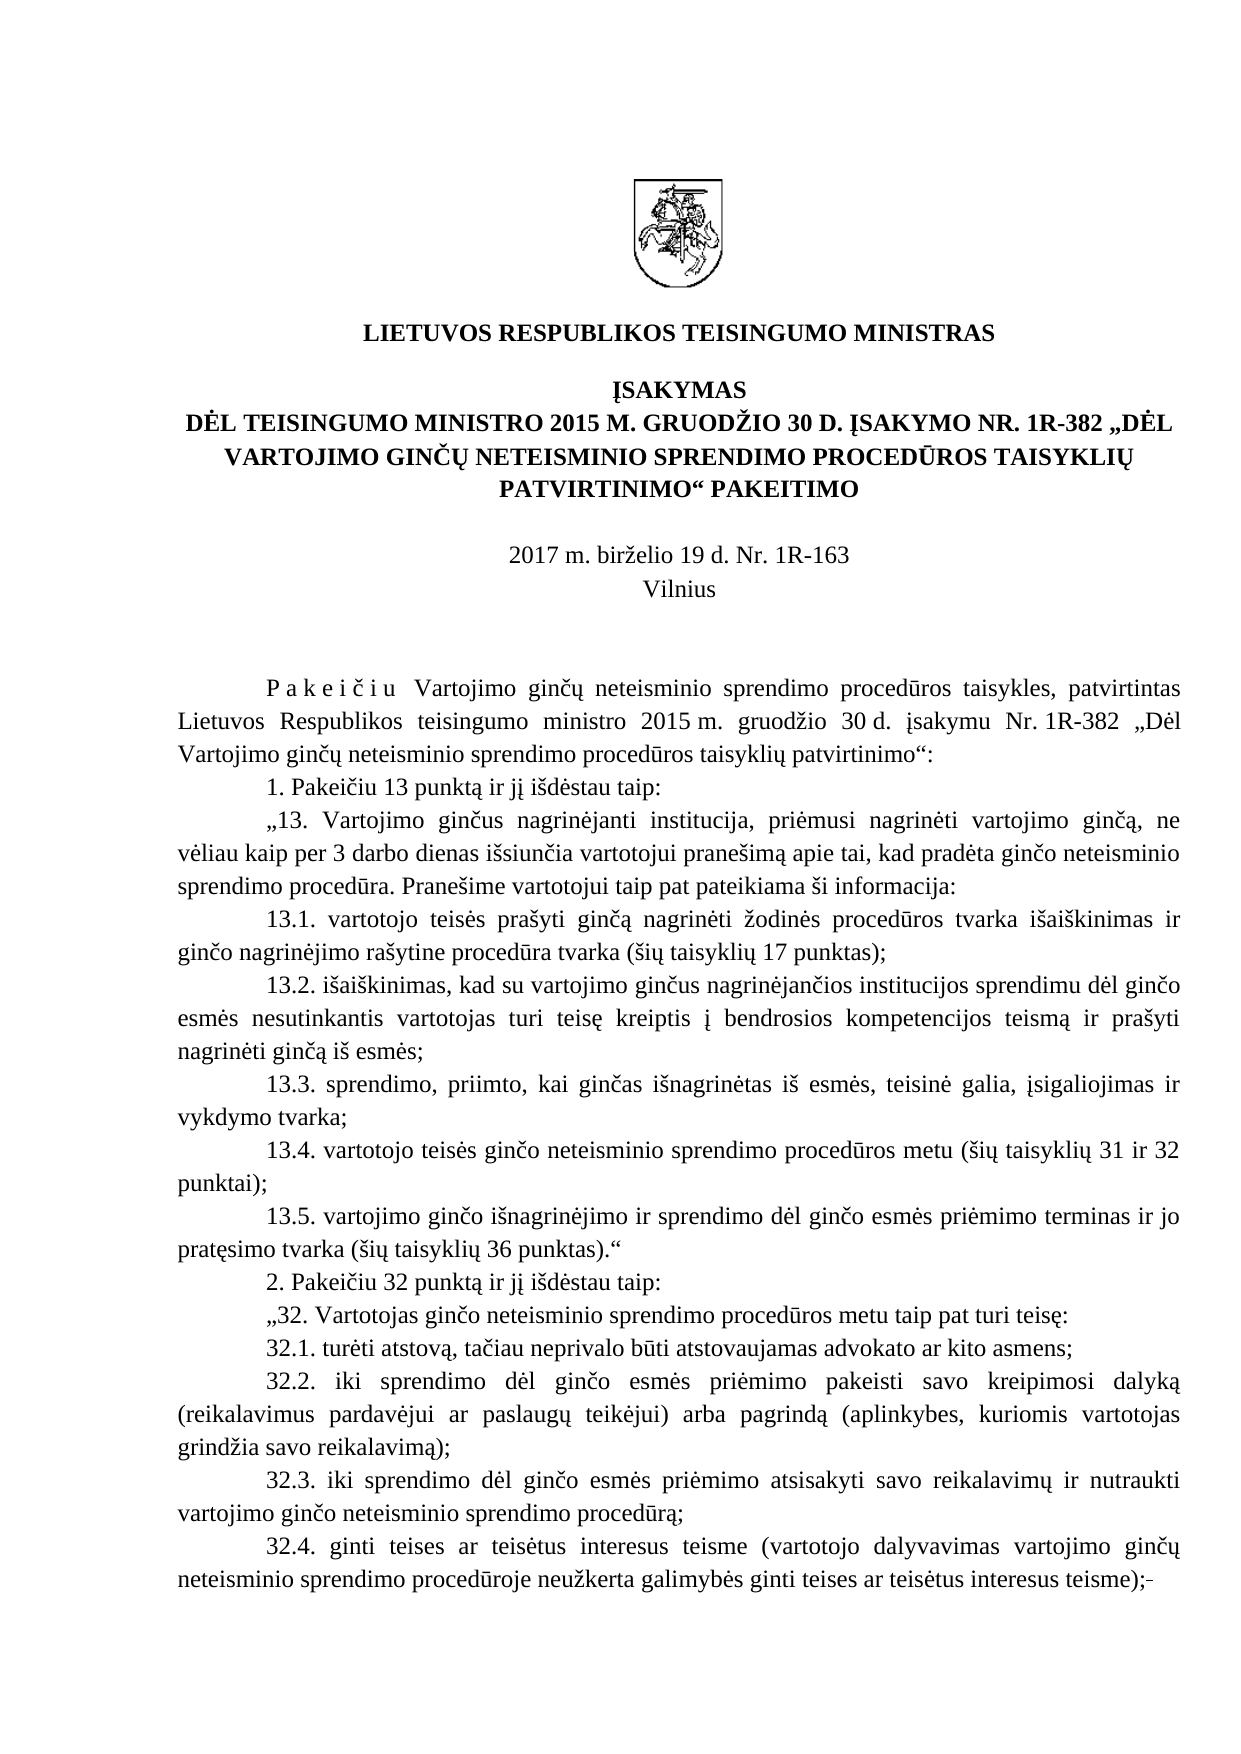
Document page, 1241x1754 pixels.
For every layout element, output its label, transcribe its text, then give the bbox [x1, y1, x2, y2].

text Pakeičiu Vartojimo ginčų neteisminio sprendimo procedūros taisykles, patvirtintas Lietuvos Respublikos teisingumo ministro 2015 m. gruodžio 30 d. įsakymu Nr. 1R-382 „Dėl Vartojimo ginčų neteisminio sprendimo procedūros taisyklių patvirtinimo“: [177, 673, 1181, 767]
text 13.2. išaiškinimas, kad su vartojimo ginčus nagrinėjančios institucijos sprendimu dėl ginčo esmės nesutinkantis vartotojas turi teisę kreiptis į bendrosios kompetencijos teismą ir prašyti nagrinėti ginčą iš esmės; [177, 970, 1181, 1065]
text ĮSAKYMAS [177, 376, 1181, 404]
text 1. Pakeičiu 13 punktą ir jį išdėstau taip: [177, 772, 1181, 801]
text 2017 m. birželio 19 d. Nr. 1R-163 [177, 541, 1181, 569]
text „32. Vartotojas ginčo neteisminio sprendimo procedūros metu taip pat turi teisę: [177, 1300, 1181, 1329]
text 32.4. ginti teises ar teisėtus interesus teisme (vartotojo dalyvavimas vartojimo ginčų neteisminio sprendimo procedūroje neužkerta galimybės ginti teises ar teisėtus interesus teisme); [177, 1531, 1181, 1593]
text 13.1. vartotojo teisės prašyti ginčą nagrinėti žodinės procedūros tvarka išaiškinimas ir ginčo nagrinėjimo rašytine procedūra tvarka (šių taisyklių 17 punktas); [177, 904, 1181, 966]
text 2. Pakeičiu 32 punktą ir jį išdėstau taip: [177, 1267, 1181, 1296]
text LIETUVOS RESPUBLIKOS TEISINGUMO MINISTRAS [177, 318, 1181, 347]
text Vilnius [177, 574, 1181, 602]
text 32.3. iki sprendimo dėl ginčo esmės priėmimo atsisakyti savo reikalavimų ir nutraukti vartojimo ginčo neteisminio sprendimo procedūrą; [177, 1465, 1181, 1527]
text 32.1. turėti atstovą, tačiau neprivalo būti atstovaujamas advokato ar kito asmens; [177, 1333, 1181, 1362]
text 13.5. vartojimo ginčo išnagrinėjimo ir sprendimo dėl ginčo esmės priėmimo terminas ir jo pratęsimo tvarka (šių taisyklių 36 punktas).“ [177, 1201, 1181, 1263]
text 13.3. sprendimo, priimto, kai ginčas išnagrinėtas iš esmės, teisinė galia, įsigaliojimas ir vykdymo tvarka; [177, 1069, 1181, 1131]
text „13. Vartojimo ginčus nagrinėjanti institucija, priėmusi nagrinėti vartojimo ginčą, ne vėliau kaip per 3 darbo dienas išsiunčia vartotojui pranešimą apie tai, kad pradėta ginčo neteisminio sprendimo procedūra. Pranešime vartotojui taip pat pateikiama ši informacija: [177, 805, 1181, 899]
text 13.4. vartotojo teisės ginčo neteisminio sprendimo procedūros metu (šių taisyklių 31 ir 32 punktai); [177, 1135, 1181, 1197]
text 32.2. iki sprendimo dėl ginčo esmės priėmimo pakeisti savo kreipimosi dalyką (reikalavimus pardavėjui ar paslaugų teikėjui) arba pagrindą (aplinkybes, kuriomis vartotojas grindžia savo reikalavimą); [177, 1366, 1181, 1461]
text DĖL TEISINGUMO MINISTRO 2015 M. GRUODŽIO 30 D. ĮSAKYMO NR. 1R-382 „DĖL VARTOJIMO GINČŲ NETEISMINIO SPRENDIMO PROCEDŪROS TAISYKLIŲ PATVIRTINIMO“ PAKEITIMO [177, 408, 1181, 503]
